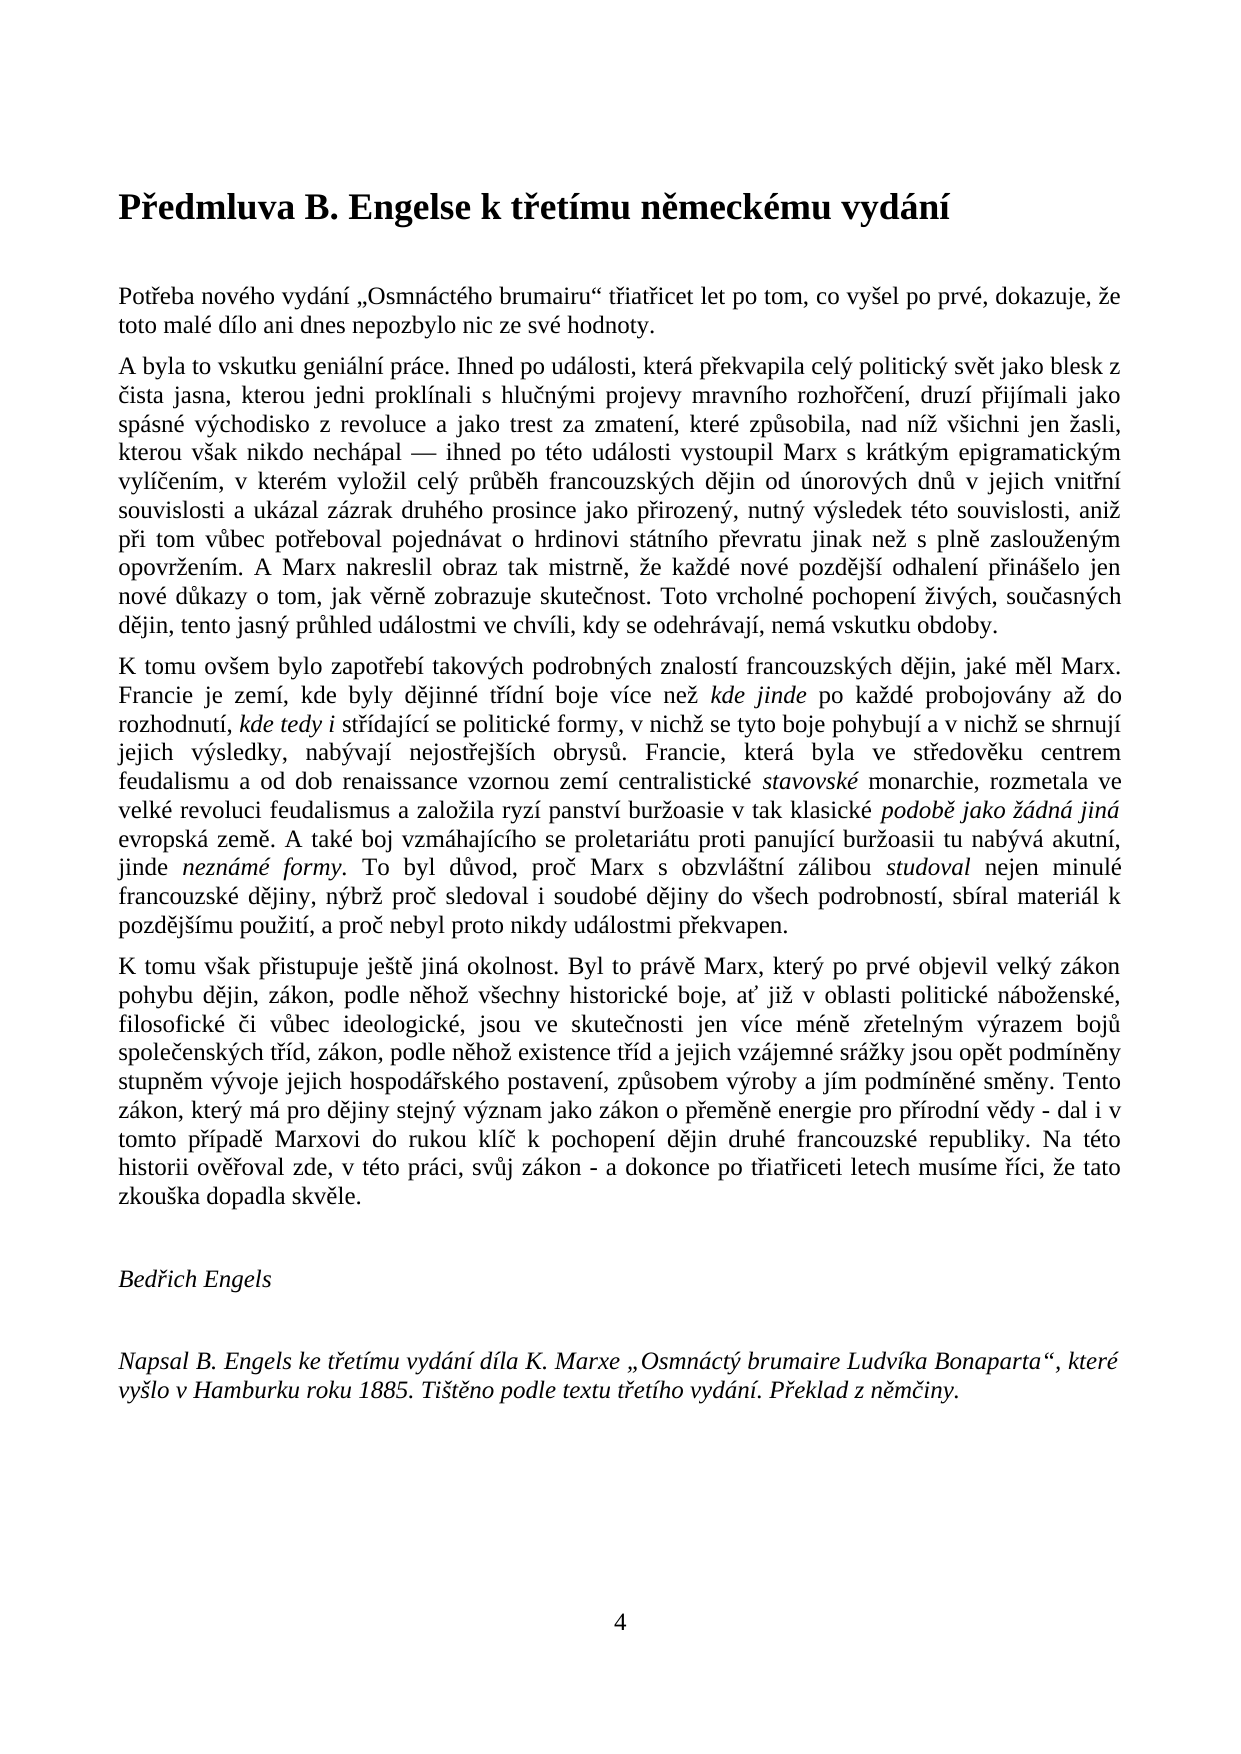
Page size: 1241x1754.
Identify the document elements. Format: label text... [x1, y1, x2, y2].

subtitle Předmluva B. Engelse k třetímu německému vydání [118, 184, 1122, 227]
text Bedřich Engels [118, 1264, 1122, 1292]
text K tomu však přistupuje ještě jiná okolnost. Byl to právě Marx, který po prvé objevil velký zákon pohybu dějin, zákon, podle něhož všechny historické boje, ať již v oblasti politické náboženské, filosofické či vůbec ideologické, jsou ve skutečnosti jen více méně zřetelným výrazem bojů společenských tříd, zákon, podle něhož existence tříd a jejich vzájemné srážky jsou opět podmíněny stupněm vývoje jejich hospodářského postavení, způsobem výroby a jím podmíněné směny. Tento zákon, který má pro dějiny stejný význam jako zákon o přeměně energie pro přírodní vědy - dal i v tomto případě Marxovi do rukou klíč k pochopení dějin druhé francouzské republiky. Na této historii ověřoval zde, v této práci, svůj zákon - a dokonce po třiatřiceti letech musíme říci, že tato zkouška dopadla skvěle. [118, 951, 1122, 1210]
text Potřeba nového vydání „Osmnáctého brumairu“ třiatřicet let po tom, co vyšel po prvé, dokazuje, že toto malé dílo ani dnes nepozbylo nic ze své hodnoty. [118, 281, 1122, 339]
text K tomu ovšem bylo zapotřebí takových podrobných znalostí francouzských dějin, jaké měl Marx. Francie je zemí, kde byly dějinné třídní boje více než kde jinde po každé probojovány až do rozhodnutí, kde tedy i střídající se politické formy, v nichž se tyto boje pohybují a v nichž se shrnují jejich výsledky, nabývají nejostřejších obrysů. Francie, která byla ve středověku centrem feudalismu a od dob renaissance vzornou zemí centralistické stavovské monarchie, rozmetala ve velké revoluci feudalismus a založila ryzí panství buržoasie v tak klasické podobě jako žádná jiná evropská země. A také boj vzmáhajícího se proletariátu proti panující buržoasii tu nabývá akutní, jinde neznámé formy. To byl důvod, proč Marx s obzvláštní zálibou studoval nejen minulé francouzské dějiny, nýbrž proč sledoval i soudobé dějiny do všech podrobností, sbíral materiál k pozdějšímu použití, a proč nebyl proto nikdy událostmi překvapen. [118, 651, 1122, 939]
text Napsal B. Engels ke třetímu vydání díla K. Marxe „Osmnáctý brumaire Ludvíka Bonaparta“, které vyšlo v Hamburku roku 1885. Tištěno podle textu třetího vydání. Překlad z němčiny. [118, 1346, 1122, 1404]
text A byla to vskutku geniální práce. Ihned po události, která překvapila celý politický svět jako blesk z čista jasna, kterou jedni proklínali s hlučnými projevy mravního rozhořčení, druzí přijímali jako spásné východisko z revoluce a jako trest za zmatení, které způsobila, nad níž všichni jen žasli, kterou však nikdo nechápal — ihned po této události vystoupil Marx s krátkým epigramatickým vylíčením, v kterém vyložil celý průběh francouzských dějin od únorových dnů v jejich vnitřní souvislosti a ukázal zázrak druhého prosince jako přirozený, nutný výsledek této souvislosti, aniž při tom vůbec potřeboval pojednávat o hrdinovi státního převratu jinak než s plně zaslouženým opovržením. A Marx nakreslil obraz tak mistrně, že každé nové pozdější odhalení přinášelo jen nové důkazy o tom, jak věrně zobrazuje skutečnost. Toto vrcholné pochopení živých, současných dějin, tento jasný průhled událostmi ve chvíli, kdy se odehrávají, nemá vskutku obdoby. [118, 351, 1122, 639]
